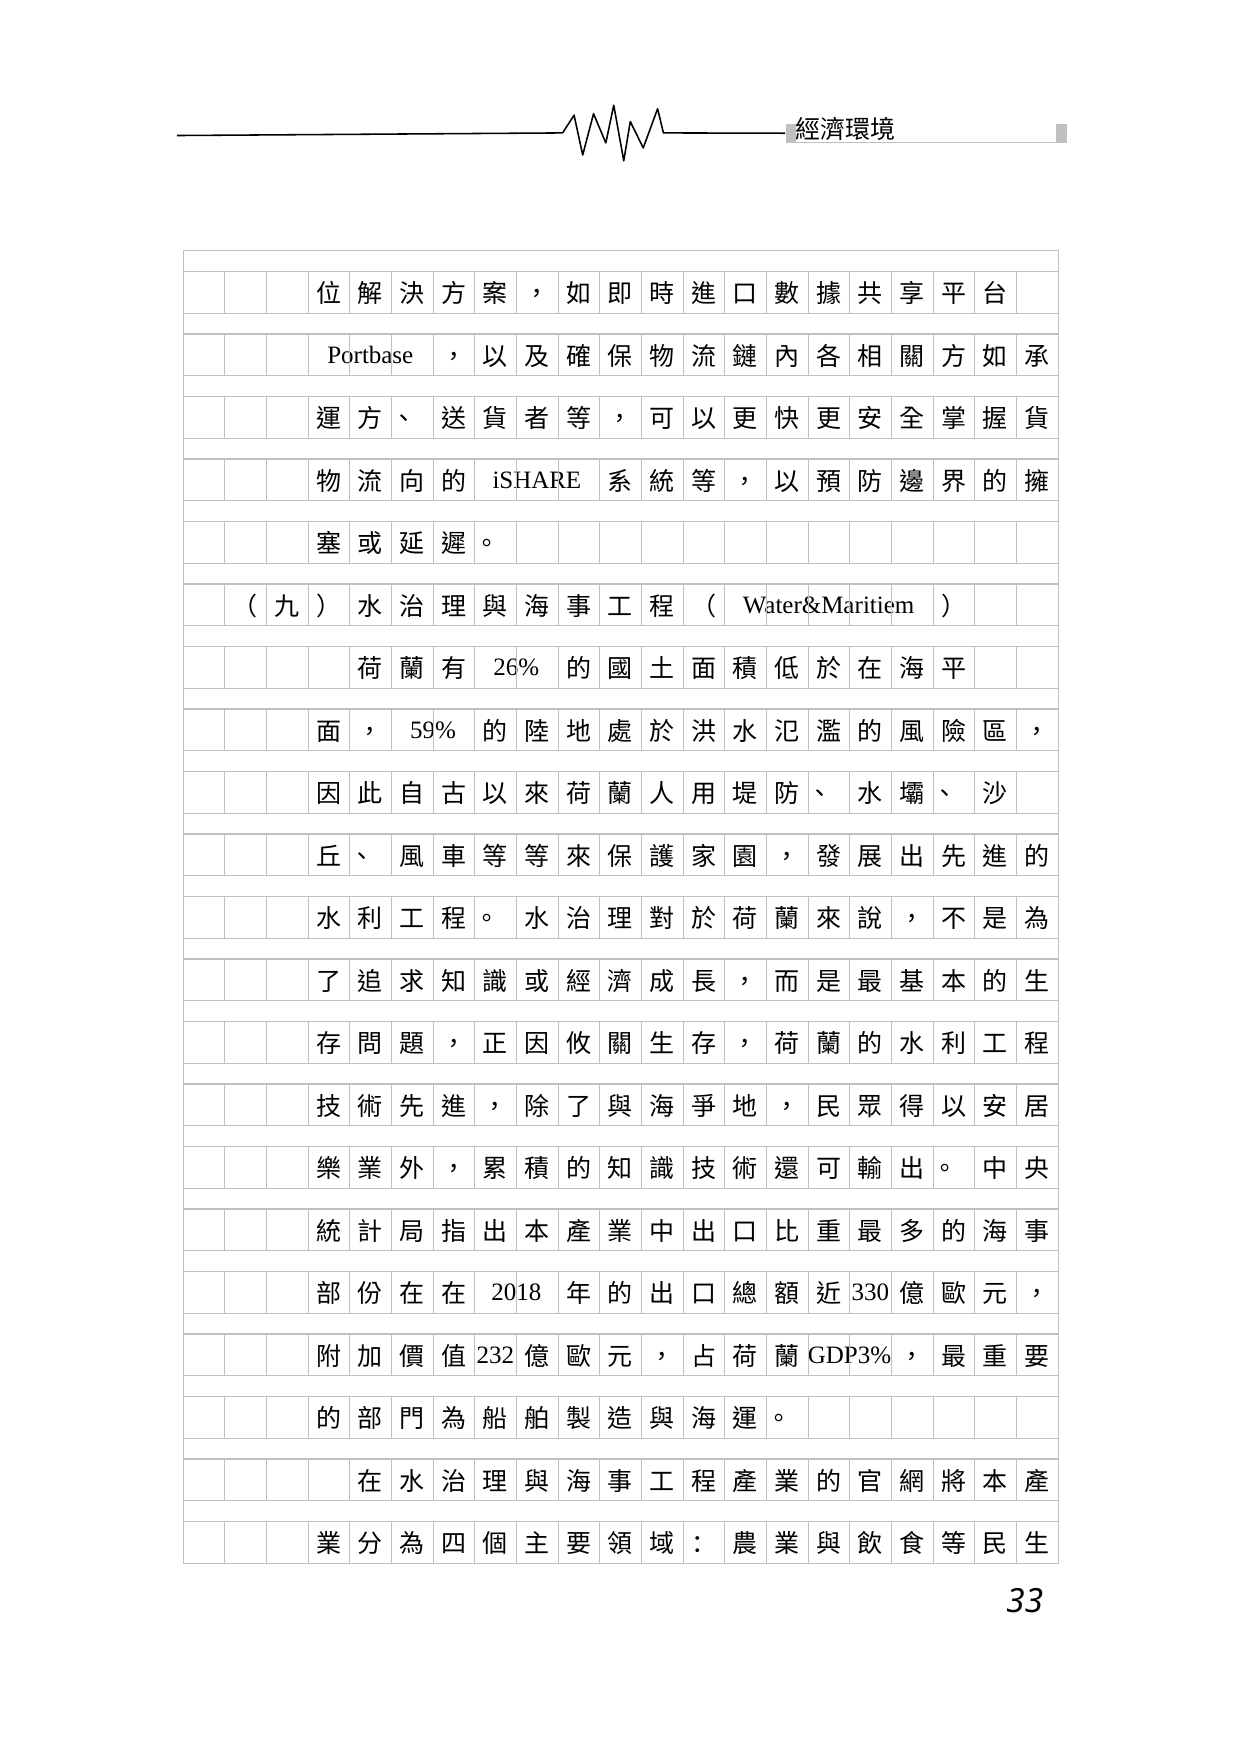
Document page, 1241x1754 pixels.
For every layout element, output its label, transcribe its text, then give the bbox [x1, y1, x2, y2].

text 荷蘭有26%的國土面積低於在海平面，59%的陸地處於洪水氾濫的風險區，因此自古以來荷蘭人用堤防、水壩、沙丘、風車等等來保護家園，發展出先進的水利工程。水治理對於荷蘭來說，不是為了追求知識或經濟成長，而是最基本的生存問題，正因攸關生存，荷蘭的水利工程技術先進，除了與海爭地，民眾得以安居樂業外，累積的知識技術還可輸出。中央統計局指出本產業中出口比重最多的海事部份在在2018年的出口總額近330億歐元，附加價值232億歐元，占荷蘭GDP3%，最重要的部門為船舶製造與海運。 [281, 1251, 1058, 1271]
text 英國是荷蘭出口第四大目的地，荷蘭運輸公司每年送貨至英國平均超過16萬趟，英國脫歐之後，意味著歐陸與英國之間的貨物自由運輸停止了，對荷蘭物流業有著巨大的衝擊。因應須新導入的海關手續和運輸許可等可能導致的延誤和增加的行政負擔，擅長靈活應變的荷蘭，先是在港口區先備好數百個貨車停車格，同時著手數位解決方案，如即時進口數據共享平台Portbase，以及確保物流鏈內各相關方如承運方、送貨者等，可以更快更安全掌握貨物流向的iSHARE系統等，以預防邊界的擁塞或延遲。 [281, 376, 1058, 396]
text 荷蘭有26%的國土面積低於在海平面，59%的陸地處於洪水氾濫的風險區，因此自古以來荷蘭人用堤防、水壩、沙丘、風車等等來保護家園，發展出先進的水利工程。水治理對於荷蘭來說，不是為了追求知識或經濟成長，而是最基本的生存問題，正因攸關生存，荷蘭的水利工程技術先進，除了與海爭地，民眾得以安居樂業外，累積的知識技術還可輸出。中央統計局指出本產業中出口比重最多的海事部份在在2018年的出口總額近330億歐元，附加價值232億歐元，占荷蘭GDP3%，最重要的部門為船舶製造與海運。 [281, 626, 1058, 646]
text 荷蘭有26%的國土面積低於在海平面，59%的陸地處於洪水氾濫的風險區，因此自古以來荷蘭人用堤防、水壩、沙丘、風車等等來保護家園，發展出先進的水利工程。水治理對於荷蘭來說，不是為了追求知識或經濟成長，而是最基本的生存問題，正因攸關生存，荷蘭的水利工程技術先進，除了與海爭地，民眾得以安居樂業外，累積的知識技術還可輸出。中央統計局指出本產業中出口比重最多的海事部份在在2018年的出口總額近330億歐元，附加價值232億歐元，占荷蘭GDP3%，最重要的部門為船舶製造與海運。 [281, 1376, 1058, 1396]
text （九）水治理與海事工程（Water&Maritiem） [559, 585, 599, 625]
text （九）水治理與海事工程（Water&Maritiem） [267, 585, 308, 625]
text 荷蘭有26%的國土面積低於在海平面，59%的陸地處於洪水氾濫的風險區，因此自古以來荷蘭人用堤防、水壩、沙丘、風車等等來保護家園，發展出先進的水利工程。水治理對於荷蘭來說，不是為了追求知識或經濟成長，而是最基本的生存問題，正因攸關生存，荷蘭的水利工程技術先進，除了與海爭地，民眾得以安居樂業外，累積的知識技術還可輸出。中央統計局指出本產業中出口比重最多的海事部份在在2018年的出口總額近330億歐元，附加價值232億歐元，占荷蘭GDP3%，最重要的部門為船舶製造與海運。 [281, 814, 1058, 833]
text （九）水治理與海事工程（Water&Maritiem） [517, 585, 558, 625]
text 英國是荷蘭出口第四大目的地，荷蘭運輸公司每年送貨至英國平均超過16萬趟，英國脫歐之後，意味著歐陸與英國之間的貨物自由運輸停止了，對荷蘭物流業有著巨大的衝擊。因應須新導入的海關手續和運輸許可等可能導致的延誤和增加的行政負擔，擅長靈活應變的荷蘭，先是在港口區先備好數百個貨車停車格，同時著手數位解決方案，如即時進口數據共享平台Portbase，以及確保物流鏈內各相關方如承運方、送貨者等，可以更快更安全掌握貨物流向的iSHARE系統等，以預防邊界的擁塞或延遲。 [281, 501, 1058, 521]
text （九）水治理與海事工程（Water&Maritiem） [475, 585, 516, 625]
text （九）水治理與海事工程（Water&Maritiem） [1017, 585, 1058, 625]
text （九）水治理與海事工程（Water&Maritiem） [975, 585, 1016, 625]
text （九）水治理與海事工程（Water&Maritiem） [767, 585, 808, 625]
text （九）水治理與海事工程（Water&Maritiem） [809, 585, 849, 625]
text （九）水治理與海事工程（Water&Maritiem） [434, 585, 474, 625]
text 荷蘭有26%的國土面積低於在海平面，59%的陸地處於洪水氾濫的風險區，因此自古以來荷蘭人用堤防、水壩、沙丘、風車等等來保護家園，發展出先進的水利工程。水治理對於荷蘭來說，不是為了追求知識或經濟成長，而是最基本的生存問題，正因攸關生存，荷蘭的水利工程技術先進，除了與海爭地，民眾得以安居樂業外，累積的知識技術還可輸出。中央統計局指出本產業中出口比重最多的海事部份在在2018年的出口總額近330億歐元，附加價值232億歐元，占荷蘭GDP3%，最重要的部門為船舶製造與海運。 [281, 876, 1058, 896]
text （九）水治理與海事工程（Water&Maritiem） [684, 585, 724, 625]
text 荷蘭有26%的國土面積低於在海平面，59%的陸地處於洪水氾濫的風險區，因此自古以來荷蘭人用堤防、水壩、沙丘、風車等等來保護家園，發展出先進的水利工程。水治理對於荷蘭來說，不是為了追求知識或經濟成長，而是最基本的生存問題，正因攸關生存，荷蘭的水利工程技術先進，除了與海爭地，民眾得以安居樂業外，累積的知識技術還可輸出。中央統計局指出本產業中出口比重最多的海事部份在在2018年的出口總額近330億歐元，附加價值232億歐元，占荷蘭GDP3%，最重要的部門為船舶製造與海運。 [281, 1001, 1058, 1021]
text （九）水治理與海事工程（Water&Maritiem） [934, 585, 974, 625]
text （九）水治理與海事工程（Water&Maritiem） [225, 585, 266, 625]
text 荷蘭有26%的國土面積低於在海平面，59%的陸地處於洪水氾濫的風險區，因此自古以來荷蘭人用堤防、水壩、沙丘、風車等等來保護家園，發展出先進的水利工程。水治理對於荷蘭來說，不是為了追求知識或經濟成長，而是最基本的生存問題，正因攸關生存，荷蘭的水利工程技術先進，除了與海爭地，民眾得以安居樂業外，累積的知識技術還可輸出。中央統計局指出本產業中出口比重最多的海事部份在在2018年的出口總額近330億歐元，附加價值232億歐元，占荷蘭GDP3%，最重要的部門為船舶製造與海運。 [281, 1126, 1058, 1146]
text （九）水治理與海事工程（Water&Maritiem） [850, 585, 891, 625]
text 荷蘭有26%的國土面積低於在海平面，59%的陸地處於洪水氾濫的風險區，因此自古以來荷蘭人用堤防、水壩、沙丘、風車等等來保護家園，發展出先進的水利工程。水治理對於荷蘭來說，不是為了追求知識或經濟成長，而是最基本的生存問題，正因攸關生存，荷蘭的水利工程技術先進，除了與海爭地，民眾得以安居樂業外，累積的知識技術還可輸出。中央統計局指出本產業中出口比重最多的海事部份在在2018年的出口總額近330億歐元，附加價值232億歐元，占荷蘭GDP3%，最重要的部門為船舶製造與海運。 [281, 939, 1058, 958]
text 荷蘭有26%的國土面積低於在海平面，59%的陸地處於洪水氾濫的風險區，因此自古以來荷蘭人用堤防、水壩、沙丘、風車等等來保護家園，發展出先進的水利工程。水治理對於荷蘭來說，不是為了追求知識或經濟成長，而是最基本的生存問題，正因攸關生存，荷蘭的水利工程技術先進，除了與海爭地，民眾得以安居樂業外，累積的知識技術還可輸出。中央統計局指出本產業中出口比重最多的海事部份在在2018年的出口總額近330億歐元，附加價值232億歐元，占荷蘭GDP3%，最重要的部門為船舶製造與海運。 [281, 1314, 1058, 1333]
text （九）水治理與海事工程（Water&Maritiem） [207, 564, 1058, 583]
text 英國是荷蘭出口第四大目的地，荷蘭運輸公司每年送貨至英國平均超過16萬趟，英國脫歐之後，意味著歐陸與英國之間的貨物自由運輸停止了，對荷蘭物流業有著巨大的衝擊。因應須新導入的海關手續和運輸許可等可能導致的延誤和增加的行政負擔，擅長靈活應變的荷蘭，先是在港口區先備好數百個貨車停車格，同時著手數位解決方案，如即時進口數據共享平台Portbase，以及確保物流鏈內各相關方如承運方、送貨者等，可以更快更安全掌握貨物流向的iSHARE系統等，以預防邊界的擁塞或延遲。 [281, 439, 1058, 458]
text 在水治理與海事工程產業的官網將本產業分為四個主要領域：農業與飲食等民生用水（Landbouw、Water、Voedsel）；三角洲技術（Deltatechnologie）；水技術（Watertechnologie）；海事（Maritiem），摘要如下： [281, 1501, 1058, 1521]
text 英國是荷蘭出口第四大目的地，荷蘭運輸公司每年送貨至英國平均超過16萬趟，英國脫歐之後，意味著歐陸與英國之間的貨物自由運輸停止了，對荷蘭物流業有著巨大的衝擊。因應須新導入的海關手續和運輸許可等可能導致的延誤和增加的行政負擔，擅長靈活應變的荷蘭，先是在港口區先備好數百個貨車停車格，同時著手數位解決方案，如即時進口數據共享平台Portbase，以及確保物流鏈內各相關方如承運方、送貨者等，可以更快更安全掌握貨物流向的iSHARE系統等，以預防邊界的擁塞或延遲。 [281, 251, 1058, 271]
text （九）水治理與海事工程（Water&Maritiem） [642, 585, 683, 625]
text 在水治理與海事工程產業的官網將本產業分為四個主要領域：農業與飲食等民生用水（Landbouw、Water、Voedsel）；三角洲技術（Deltatechnologie）；水技術（Watertechnologie）；海事（Maritiem），摘要如下： [281, 1439, 1058, 1458]
text （九）水治理與海事工程（Water&Maritiem） [392, 585, 433, 625]
text 荷蘭有26%的國土面積低於在海平面，59%的陸地處於洪水氾濫的風險區，因此自古以來荷蘭人用堤防、水壩、沙丘、風車等等來保護家園，發展出先進的水利工程。水治理對於荷蘭來說，不是為了追求知識或經濟成長，而是最基本的生存問題，正因攸關生存，荷蘭的水利工程技術先進，除了與海爭地，民眾得以安居樂業外，累積的知識技術還可輸出。中央統計局指出本產業中出口比重最多的海事部份在在2018年的出口總額近330億歐元，附加價值232億歐元，占荷蘭GDP3%，最重要的部門為船舶製造與海運。 [281, 1189, 1058, 1208]
text （九）水治理與海事工程（Water&Maritiem） [600, 585, 641, 625]
text （九）水治理與海事工程（Water&Maritiem） [207, 585, 224, 625]
text （九）水治理與海事工程（Water&Maritiem） [892, 585, 933, 625]
text 荷蘭有26%的國土面積低於在海平面，59%的陸地處於洪水氾濫的風險區，因此自古以來荷蘭人用堤防、水壩、沙丘、風車等等來保護家園，發展出先進的水利工程。水治理對於荷蘭來說，不是為了追求知識或經濟成長，而是最基本的生存問題，正因攸關生存，荷蘭的水利工程技術先進，除了與海爭地，民眾得以安居樂業外，累積的知識技術還可輸出。中央統計局指出本產業中出口比重最多的海事部份在在2018年的出口總額近330億歐元，附加價值232億歐元，占荷蘭GDP3%，最重要的部門為船舶製造與海運。 [281, 751, 1058, 771]
text 英國是荷蘭出口第四大目的地，荷蘭運輸公司每年送貨至英國平均超過16萬趟，英國脫歐之後，意味著歐陸與英國之間的貨物自由運輸停止了，對荷蘭物流業有著巨大的衝擊。因應須新導入的海關手續和運輸許可等可能導致的延誤和增加的行政負擔，擅長靈活應變的荷蘭，先是在港口區先備好數百個貨車停車格，同時著手數位解決方案，如即時進口數據共享平台Portbase，以及確保物流鏈內各相關方如承運方、送貨者等，可以更快更安全掌握貨物流向的iSHARE系統等，以預防邊界的擁塞或延遲。 [281, 314, 1058, 333]
text （九）水治理與海事工程（Water&Maritiem） [309, 585, 349, 625]
text （九）水治理與海事工程（Water&Maritiem） [350, 585, 391, 625]
text （九）水治理與海事工程（Water&Maritiem） [725, 585, 766, 625]
text 荷蘭有26%的國土面積低於在海平面，59%的陸地處於洪水氾濫的風險區，因此自古以來荷蘭人用堤防、水壩、沙丘、風車等等來保護家園，發展出先進的水利工程。水治理對於荷蘭來說，不是為了追求知識或經濟成長，而是最基本的生存問題，正因攸關生存，荷蘭的水利工程技術先進，除了與海爭地，民眾得以安居樂業外，累積的知識技術還可輸出。中央統計局指出本產業中出口比重最多的海事部份在在2018年的出口總額近330億歐元，附加價值232億歐元，占荷蘭GDP3%，最重要的部門為船舶製造與海運。 [281, 689, 1058, 708]
text 荷蘭有26%的國土面積低於在海平面，59%的陸地處於洪水氾濫的風險區，因此自古以來荷蘭人用堤防、水壩、沙丘、風車等等來保護家園，發展出先進的水利工程。水治理對於荷蘭來說，不是為了追求知識或經濟成長，而是最基本的生存問題，正因攸關生存，荷蘭的水利工程技術先進，除了與海爭地，民眾得以安居樂業外，累積的知識技術還可輸出。中央統計局指出本產業中出口比重最多的海事部份在在2018年的出口總額近330億歐元，附加價值232億歐元，占荷蘭GDP3%，最重要的部門為船舶製造與海運。 [281, 1064, 1058, 1083]
